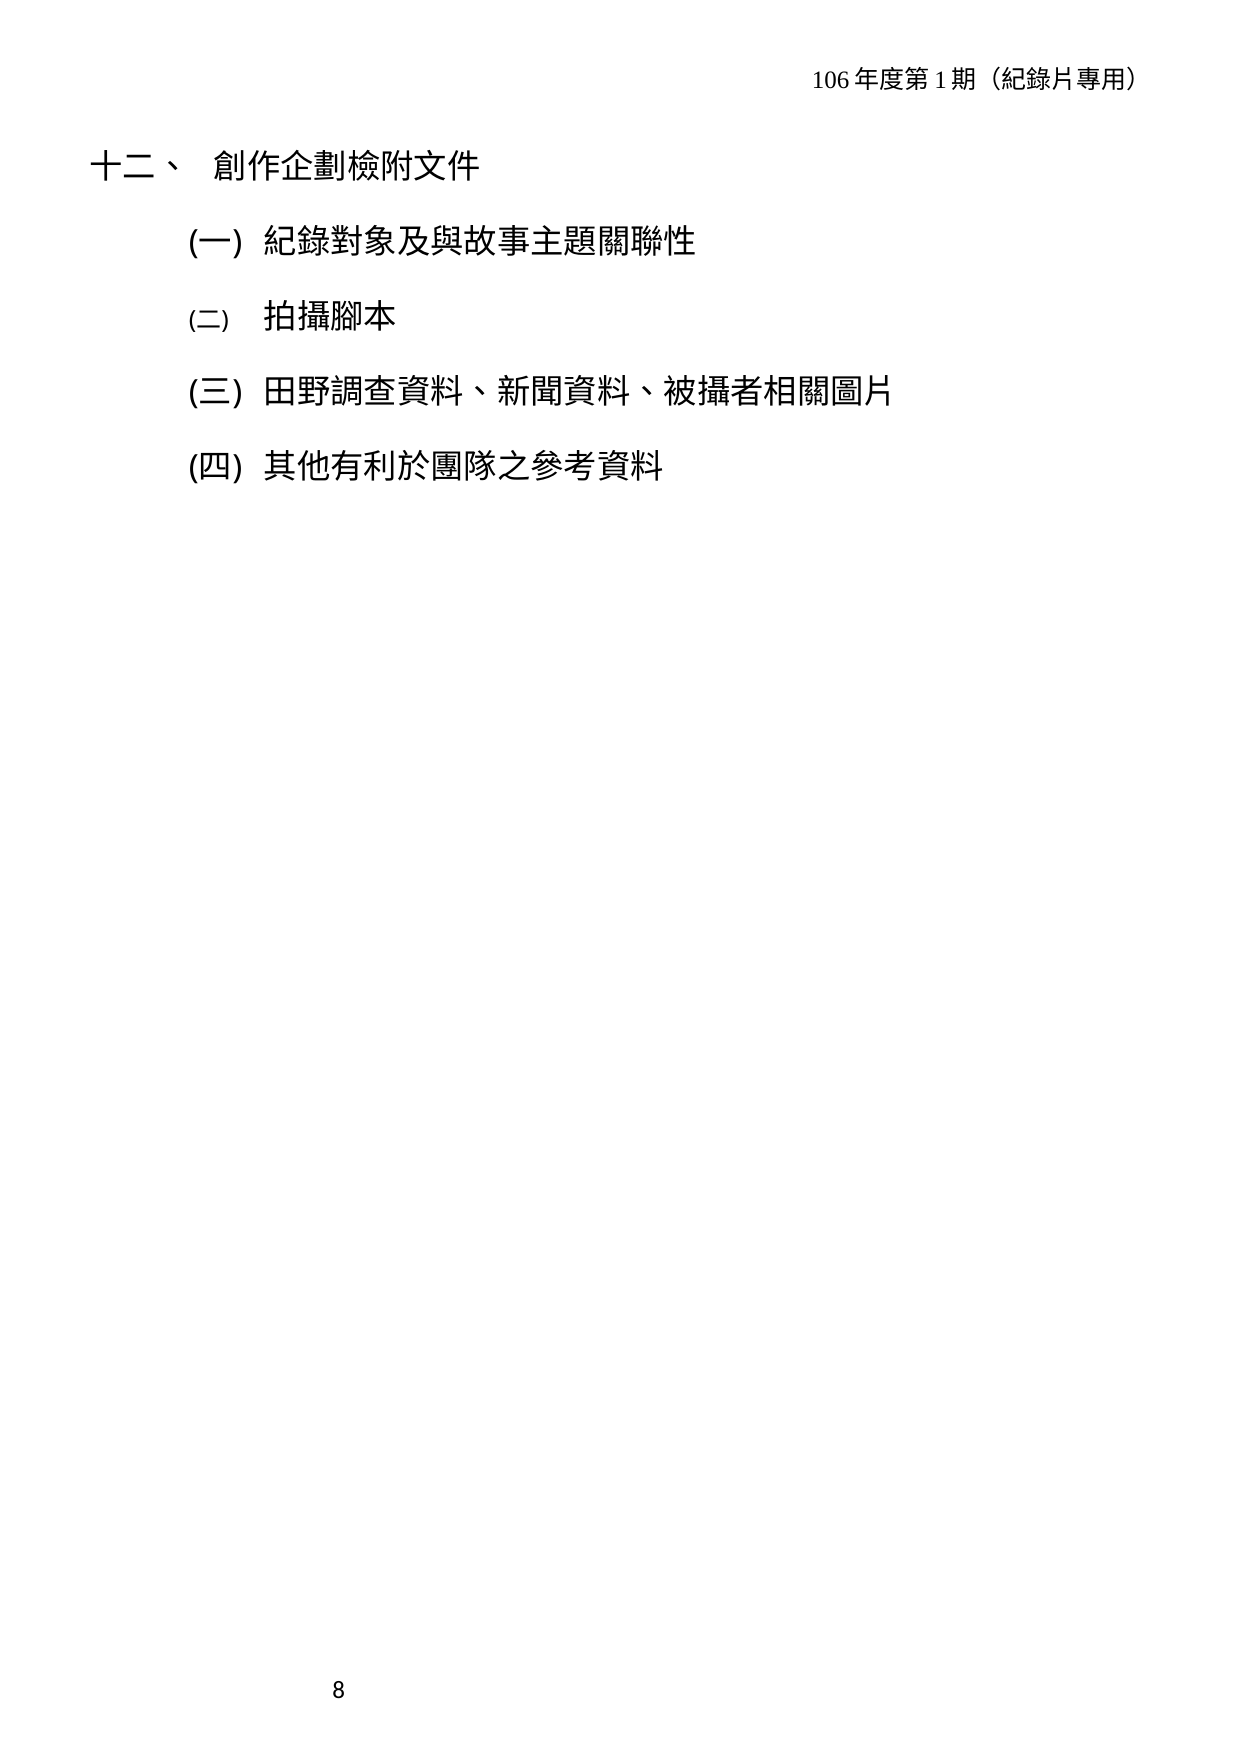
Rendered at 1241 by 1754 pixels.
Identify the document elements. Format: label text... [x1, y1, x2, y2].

list 紀錄對象及與故事主題關聯性 [189, 202, 1152, 277]
list 拍攝腳本 [189, 277, 1152, 352]
list 其他有利於團隊之參考資料 [189, 427, 1152, 502]
list 創作企劃檢附文件 [89, 127, 1152, 202]
list 田野調查資料、新聞資料、被攝者相關圖片 [189, 352, 1152, 427]
